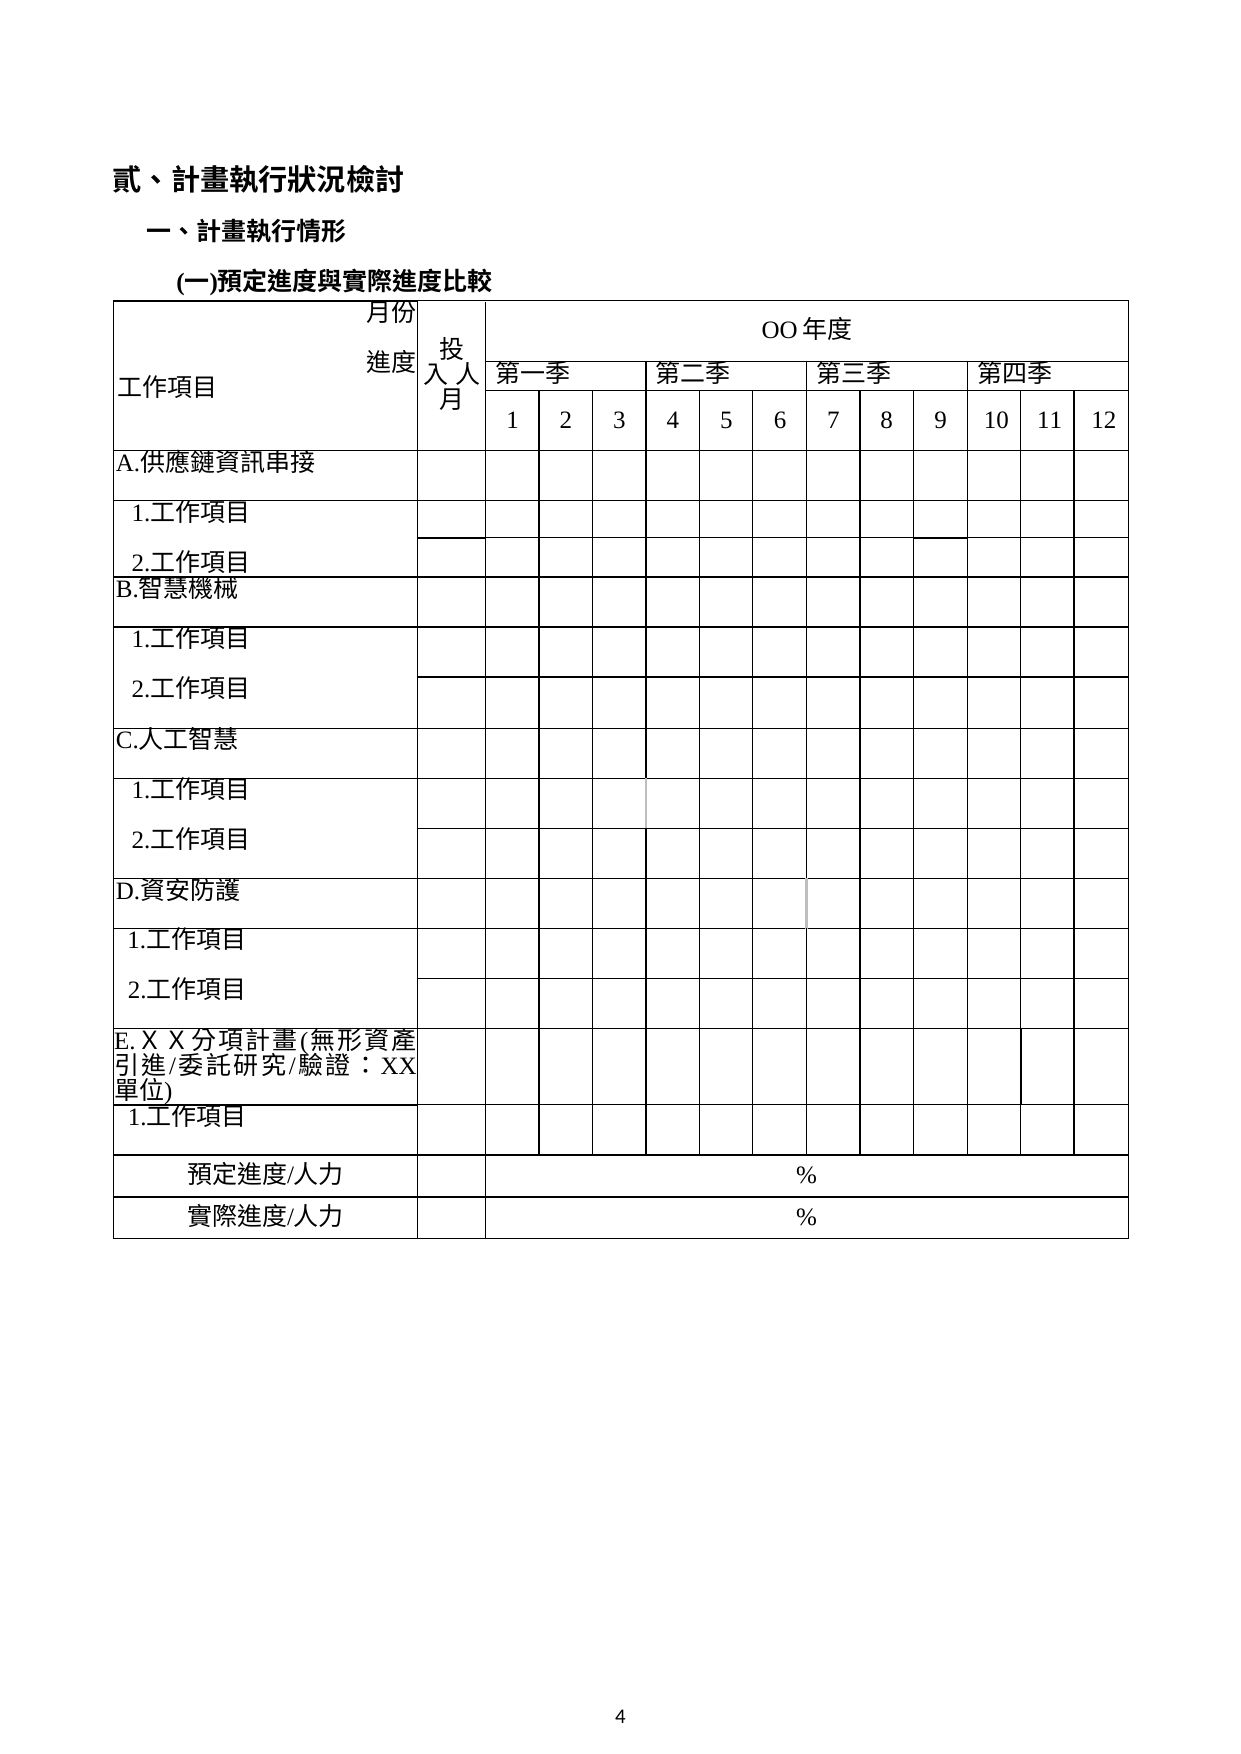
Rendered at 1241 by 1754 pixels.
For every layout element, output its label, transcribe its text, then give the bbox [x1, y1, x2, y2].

table_cell C.人工智慧 [114, 729, 417, 778]
table_cell [807, 779, 859, 828]
table_cell [1075, 879, 1128, 928]
table_cell [753, 829, 806, 878]
table_cell [1021, 1105, 1073, 1154]
table_cell [647, 451, 699, 499]
table_cell [861, 678, 913, 728]
table_header 投 入 人 月 [418, 301, 485, 449]
table_cell [486, 628, 538, 676]
table_cell [807, 1105, 859, 1154]
table_cell [1021, 451, 1073, 499]
table_cell [753, 451, 806, 499]
subtitle 貳、計畫執行狀況檢討 [112, 150, 1128, 200]
table_cell [753, 779, 806, 828]
table_cell [861, 501, 913, 537]
table_cell [914, 779, 967, 828]
table_cell 預定進度/人力 [114, 1156, 417, 1196]
table_cell [647, 879, 699, 928]
table_cell [418, 1105, 485, 1154]
table_cell [418, 879, 485, 928]
table_cell [1075, 729, 1128, 778]
table_cell [486, 729, 538, 778]
table_cell [861, 1029, 913, 1104]
table_cell 1.工作項目 2.工作項目 [114, 628, 417, 728]
table_cell [1075, 779, 1128, 828]
table_cell [647, 979, 699, 1028]
table_cell [486, 929, 538, 978]
table_cell [1022, 1029, 1073, 1104]
table_cell [418, 678, 485, 728]
table_cell [540, 451, 592, 499]
table_cell [540, 1105, 592, 1154]
table_cell [418, 729, 485, 778]
table_cell [486, 979, 538, 1028]
table_cell [647, 1029, 699, 1104]
table_cell [1021, 929, 1073, 978]
table_cell [861, 538, 913, 576]
table_cell [700, 501, 752, 537]
table_cell [807, 929, 859, 978]
table_cell [914, 1029, 967, 1104]
table_cell [807, 729, 859, 778]
table_cell [486, 879, 538, 928]
table_cell [753, 538, 806, 576]
table_cell [968, 879, 1020, 928]
table_cell 實際進度/人力 [114, 1198, 417, 1238]
table_header 月份 進度 工作項目 [114, 302, 417, 449]
table_cell [418, 829, 485, 878]
table_cell 8 [861, 391, 913, 449]
table_cell [861, 829, 913, 878]
table_cell [418, 628, 485, 676]
table_cell [593, 879, 645, 928]
table_cell % [486, 1198, 1128, 1238]
table_cell [700, 729, 752, 778]
table_cell [968, 829, 1020, 878]
table_cell 4 [647, 391, 699, 449]
table_cell [700, 678, 752, 728]
table_cell [700, 451, 752, 499]
table_cell [647, 678, 699, 728]
table_cell [807, 979, 859, 1028]
table_cell [593, 829, 645, 878]
table_cell 9 [914, 391, 967, 449]
table_cell 1.工作項目 2.工作項目 [114, 501, 417, 576]
table_cell [418, 929, 485, 978]
table_cell [861, 451, 913, 499]
table_cell [647, 729, 699, 778]
table_cell [1021, 829, 1073, 878]
table_cell [753, 501, 806, 537]
table_cell [1021, 779, 1073, 828]
table_cell [486, 1105, 538, 1154]
table_cell [1021, 979, 1073, 1028]
table_cell [540, 729, 592, 778]
table_cell [540, 1029, 592, 1104]
table_cell [914, 979, 967, 1028]
table_cell [700, 929, 752, 978]
table_cell [1021, 628, 1073, 676]
table_cell D.資安防護 [114, 879, 417, 928]
table_cell [593, 538, 645, 576]
table_cell [807, 538, 859, 576]
table_cell [540, 829, 592, 878]
table_cell [540, 879, 592, 928]
table_cell [418, 979, 485, 1028]
table_cell [700, 829, 752, 878]
table_cell [418, 539, 485, 576]
table_cell [1075, 929, 1128, 978]
table_cell 1.工作項目 [114, 1106, 417, 1154]
table_cell [593, 501, 645, 537]
table_cell [968, 1105, 1020, 1154]
table_cell [647, 628, 699, 676]
table_cell [914, 451, 967, 499]
table_cell [593, 1029, 645, 1104]
table_cell [753, 578, 806, 626]
table_header OO年度 [486, 301, 1128, 361]
table_cell [861, 779, 913, 828]
table_cell [647, 501, 699, 537]
table_cell [486, 451, 538, 499]
table_cell [593, 979, 645, 1028]
table_cell [593, 929, 645, 978]
table_cell [1075, 1029, 1128, 1104]
table_cell 5 [700, 391, 752, 449]
table_cell [540, 979, 592, 1028]
table_cell [540, 779, 592, 828]
table_cell [700, 578, 752, 626]
table_cell [647, 538, 699, 576]
table_cell [647, 929, 699, 978]
table_cell 1.工作項目 2.工作項目 [114, 929, 417, 1028]
table_cell [914, 929, 967, 978]
table_cell [968, 538, 1020, 576]
table_cell [540, 538, 592, 576]
table_cell [647, 779, 699, 828]
table_cell [753, 979, 806, 1028]
table_cell [1021, 729, 1073, 778]
subtitle (一)預定進度與實際進度比較 [176, 250, 1128, 300]
table_cell A.供應鏈資訊串接 [114, 451, 417, 499]
table_cell [807, 678, 859, 728]
table_cell [914, 729, 967, 778]
table_cell [647, 829, 699, 878]
table_cell [486, 1029, 538, 1104]
table_cell [861, 929, 913, 978]
table_cell 7 [807, 391, 859, 449]
table_cell [968, 451, 1020, 499]
table_cell E.ＸＸ分項計畫(無形資產引進/委託研究/驗證：XX單位) [114, 1029, 417, 1104]
table_cell [807, 829, 859, 878]
table_cell 3 [593, 391, 645, 449]
table_cell 第二季 [647, 362, 806, 390]
table_cell [700, 538, 752, 576]
table_cell [861, 628, 913, 676]
table_cell [968, 729, 1020, 778]
table_cell % [486, 1156, 1128, 1196]
table_cell [914, 678, 967, 728]
table_cell 2 [540, 391, 592, 449]
table_cell [418, 1198, 485, 1238]
table_cell [807, 501, 859, 537]
table_cell [418, 779, 485, 828]
table_cell [808, 879, 859, 928]
table_cell [968, 578, 1020, 626]
table_cell [753, 879, 805, 928]
table_cell [540, 578, 592, 626]
table_cell B.智慧機械 [114, 578, 417, 626]
table_cell [1075, 578, 1128, 626]
table_cell [418, 578, 485, 626]
table_cell [540, 929, 592, 978]
table_cell [540, 501, 592, 537]
table_cell [914, 539, 967, 576]
table_cell [807, 628, 859, 676]
table_cell [540, 628, 592, 676]
table_cell [807, 578, 859, 626]
table_cell [1021, 501, 1073, 537]
table_cell [593, 729, 645, 778]
table_cell [593, 578, 645, 626]
table_cell [968, 501, 1020, 537]
table_cell [861, 1105, 913, 1154]
table_cell 第四季 [968, 362, 1128, 390]
table_cell [914, 501, 967, 537]
subtitle 一、計畫執行情形 [146, 200, 1128, 250]
table_cell [861, 578, 913, 626]
table_cell [753, 1105, 806, 1154]
table_cell [753, 729, 806, 778]
table_cell [807, 1029, 859, 1104]
table_cell [540, 678, 592, 728]
table_cell [1021, 879, 1073, 928]
table_cell [700, 1029, 752, 1104]
table_cell [914, 879, 967, 928]
table_cell [753, 628, 806, 676]
table_cell [647, 1105, 699, 1154]
table_cell [753, 678, 806, 728]
table_cell [593, 779, 645, 828]
table_cell [700, 1105, 752, 1154]
table_cell [968, 779, 1020, 828]
table_cell [647, 578, 699, 626]
table_cell [486, 578, 538, 626]
table_cell 第三季 [807, 362, 967, 390]
table_cell [486, 501, 538, 537]
table_cell [968, 678, 1020, 728]
table_cell [486, 829, 538, 878]
table_cell [486, 678, 538, 728]
table_cell [1075, 451, 1128, 499]
table_cell [700, 779, 752, 828]
table_cell [753, 929, 806, 978]
table_cell [1021, 538, 1073, 576]
table_cell [861, 879, 913, 928]
table_cell 1 [486, 391, 538, 449]
table_cell [968, 929, 1020, 978]
table_cell [1075, 501, 1128, 537]
table_cell [700, 879, 752, 928]
table_cell [1075, 1105, 1128, 1154]
table_cell [1021, 678, 1073, 728]
table_cell [1021, 578, 1073, 626]
table_cell [593, 628, 645, 676]
table_cell 10 [968, 391, 1020, 449]
table_cell 6 [753, 391, 806, 449]
table_cell [486, 779, 538, 828]
table_cell [914, 1105, 967, 1154]
table_cell 12 [1075, 391, 1128, 449]
table_cell [968, 1029, 1020, 1104]
table_cell [418, 451, 485, 499]
table_cell [486, 538, 538, 576]
table_cell [1075, 628, 1128, 676]
table_cell [914, 829, 967, 878]
table_cell [418, 501, 485, 537]
table_cell [807, 451, 859, 499]
table_cell [968, 628, 1020, 676]
table_cell [700, 979, 752, 1028]
table_cell [418, 1156, 485, 1196]
table_cell 第一季 [486, 362, 645, 390]
table_cell [914, 578, 967, 626]
table_cell [1075, 538, 1128, 576]
table_cell 1.工作項目 2.工作項目 [114, 779, 417, 878]
table_cell [700, 628, 752, 676]
table_cell [914, 628, 967, 676]
table_cell [593, 1105, 645, 1154]
table_cell [968, 979, 1020, 1028]
table_cell [593, 451, 645, 499]
table_cell [1075, 979, 1128, 1028]
table_cell [753, 1029, 806, 1104]
table_cell [861, 729, 913, 778]
table_cell [861, 979, 913, 1028]
table_cell [418, 1029, 485, 1104]
table_cell [593, 678, 645, 728]
table_cell [1075, 829, 1128, 878]
table_cell [1075, 678, 1128, 728]
table_cell 11 [1021, 391, 1073, 449]
